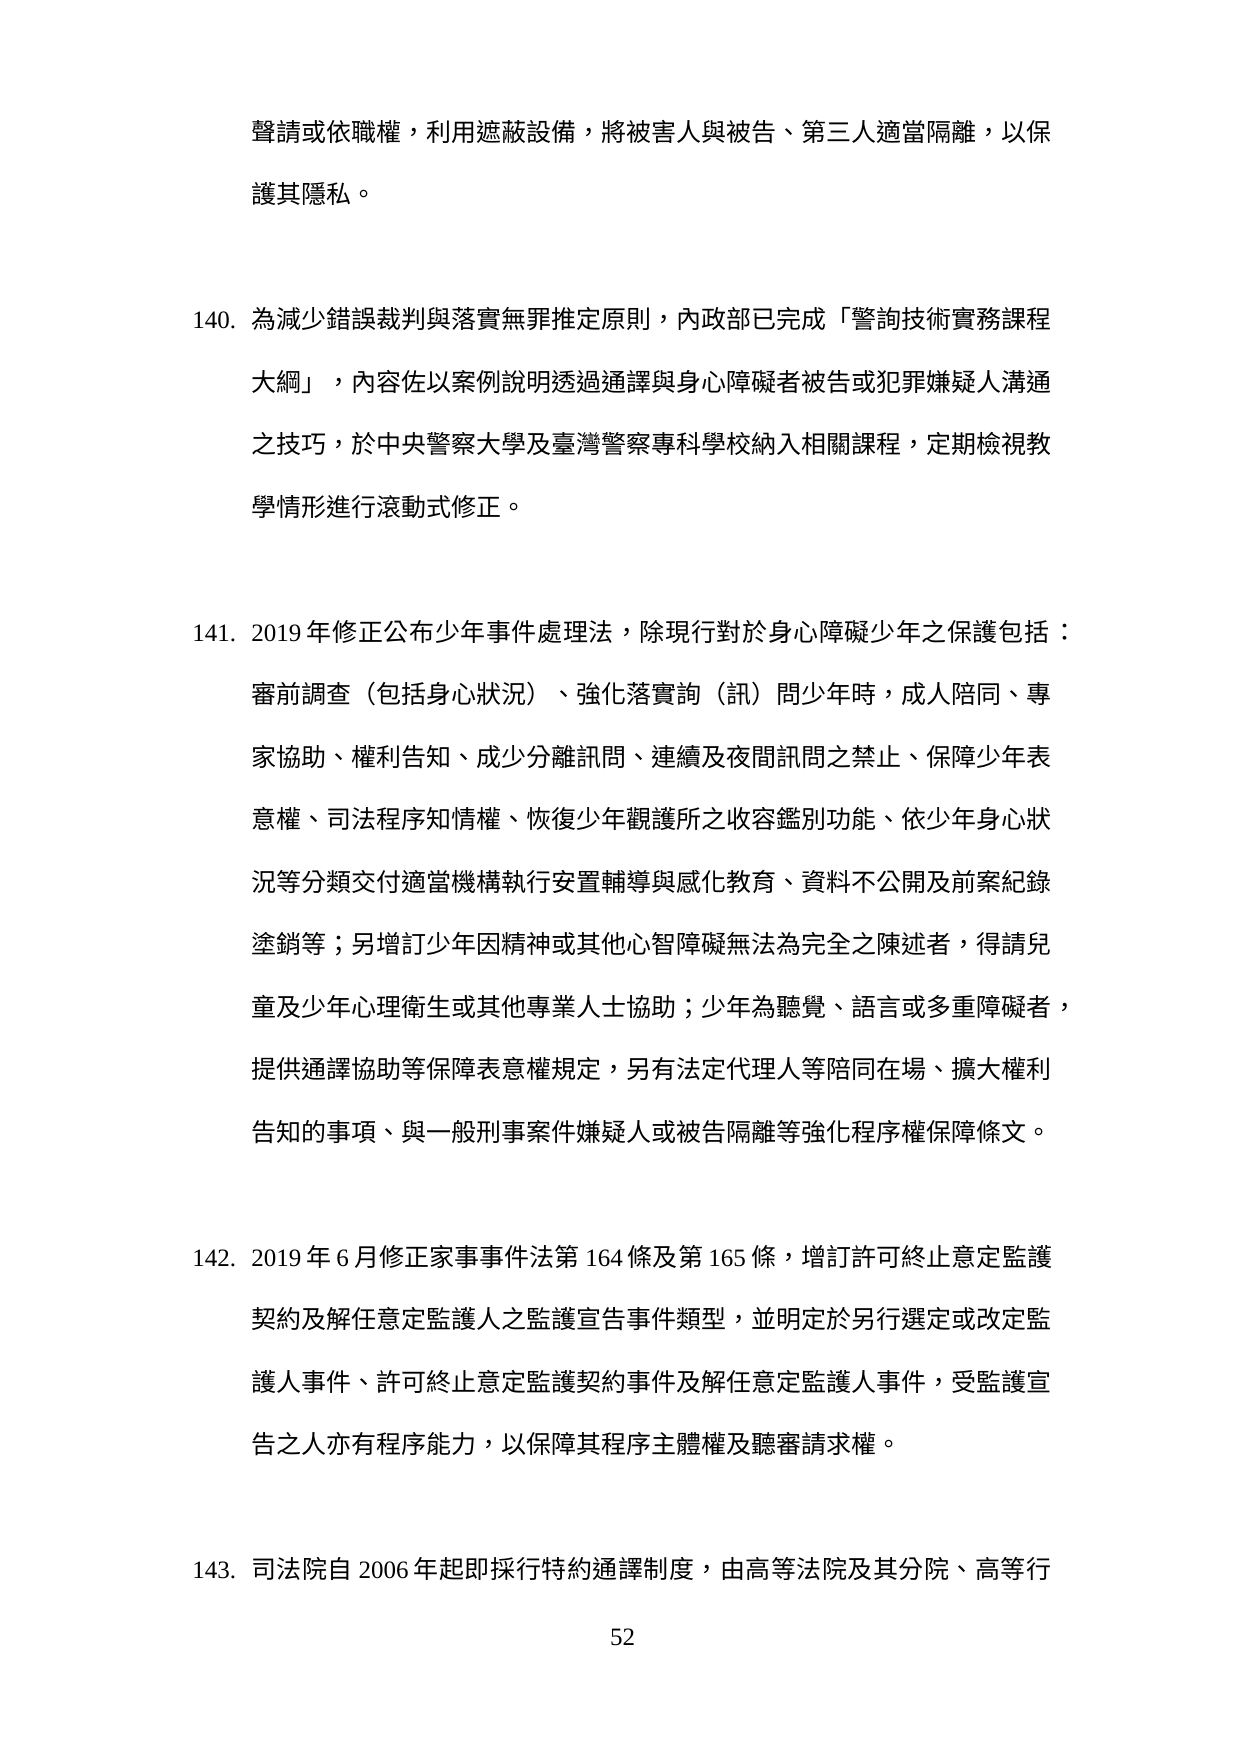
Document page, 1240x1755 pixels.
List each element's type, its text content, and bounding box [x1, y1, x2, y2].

list 為減少錯誤裁判與落實無罪推定原則，內政部已完成「警詢技術實務課程大綱」，內容佐以案例說明透過通譯與身心障礙者被告或犯罪嫌疑人溝通之技巧，於中央警察大學及臺灣警察專科學校納入相關課程，定期檢視教學情形進行滾動式修正。 [192, 276, 1052, 526]
list 聲請或依職權，利用遮蔽設備，將被害人與被告、第三人適當隔離，以保護其隱私。 [192, 89, 1052, 214]
list 2019年6月修正家事事件法第164條及第165條，增訂許可終止意定監護契約及解任意定監護人之監護宣告事件類型，並明定於另行選定或改定監護人事件、許可終止意定監護契約事件及解任意定監護人事件，受監護宣告之人亦有程序能力，以保障其程序主體權及聽審請求權。 [192, 1214, 1052, 1464]
list 司法院自2006年起即採行特約通譯制度，由高等法院及其分院、高等行政法院、智慧財產及商業法院等建置法院，定期延攬各種語言類別之特約通譯備選人。目前法院已建置23種語言，281名特約通譯備選人，於合格證書有效期間內均辦理研習以提升通譯專業素養，其中手語通譯計23位，同步聽打通譯18位，如特約通譯被選人因故均不能提供服務或人數不敷應用時，得選任臨時通譯，或經法院認為適當者，由當事人合意選任通譯，以因應法庭傳譯，並維護聽覺或語言障礙者之訴訟權益。另法院單一窗口聯合服務中心及開庭報到處均有備置使用通譯聲請書，當事人或關係人亦得填寫聲請書向法院提出傳譯需求，以維護在法庭上充分理解權利事項及就審能力。 [192, 1526, 1052, 1589]
list 2019年修正公布少年事件處理法，除現行對於身心障礙少年之保護包括：審前調查（包括身心狀況）、強化落實詢（訊）問少年時，成人陪同、專家協助、權利告知、成少分離訊問、連續及夜間訊問之禁止、保障少年表意權、司法程序知情權、恢復少年觀護所之收容鑑別功能、依少年身心狀況等分類交付適當機構執行安置輔導與感化教育、資料不公開及前案紀錄塗銷等；另增訂少年因精神或其他心智障礙無法為完全之陳述者，得請兒童及少年心理衛生或其他專業人士協助；少年為聽覺、語言或多重障礙者，提供通譯協助等保障表意權規定，另有法定代理人等陪同在場、擴大權利告知的事項、與一般刑事案件嫌疑人或被告隔離等強化程序權保障條文。 [192, 589, 1052, 1151]
